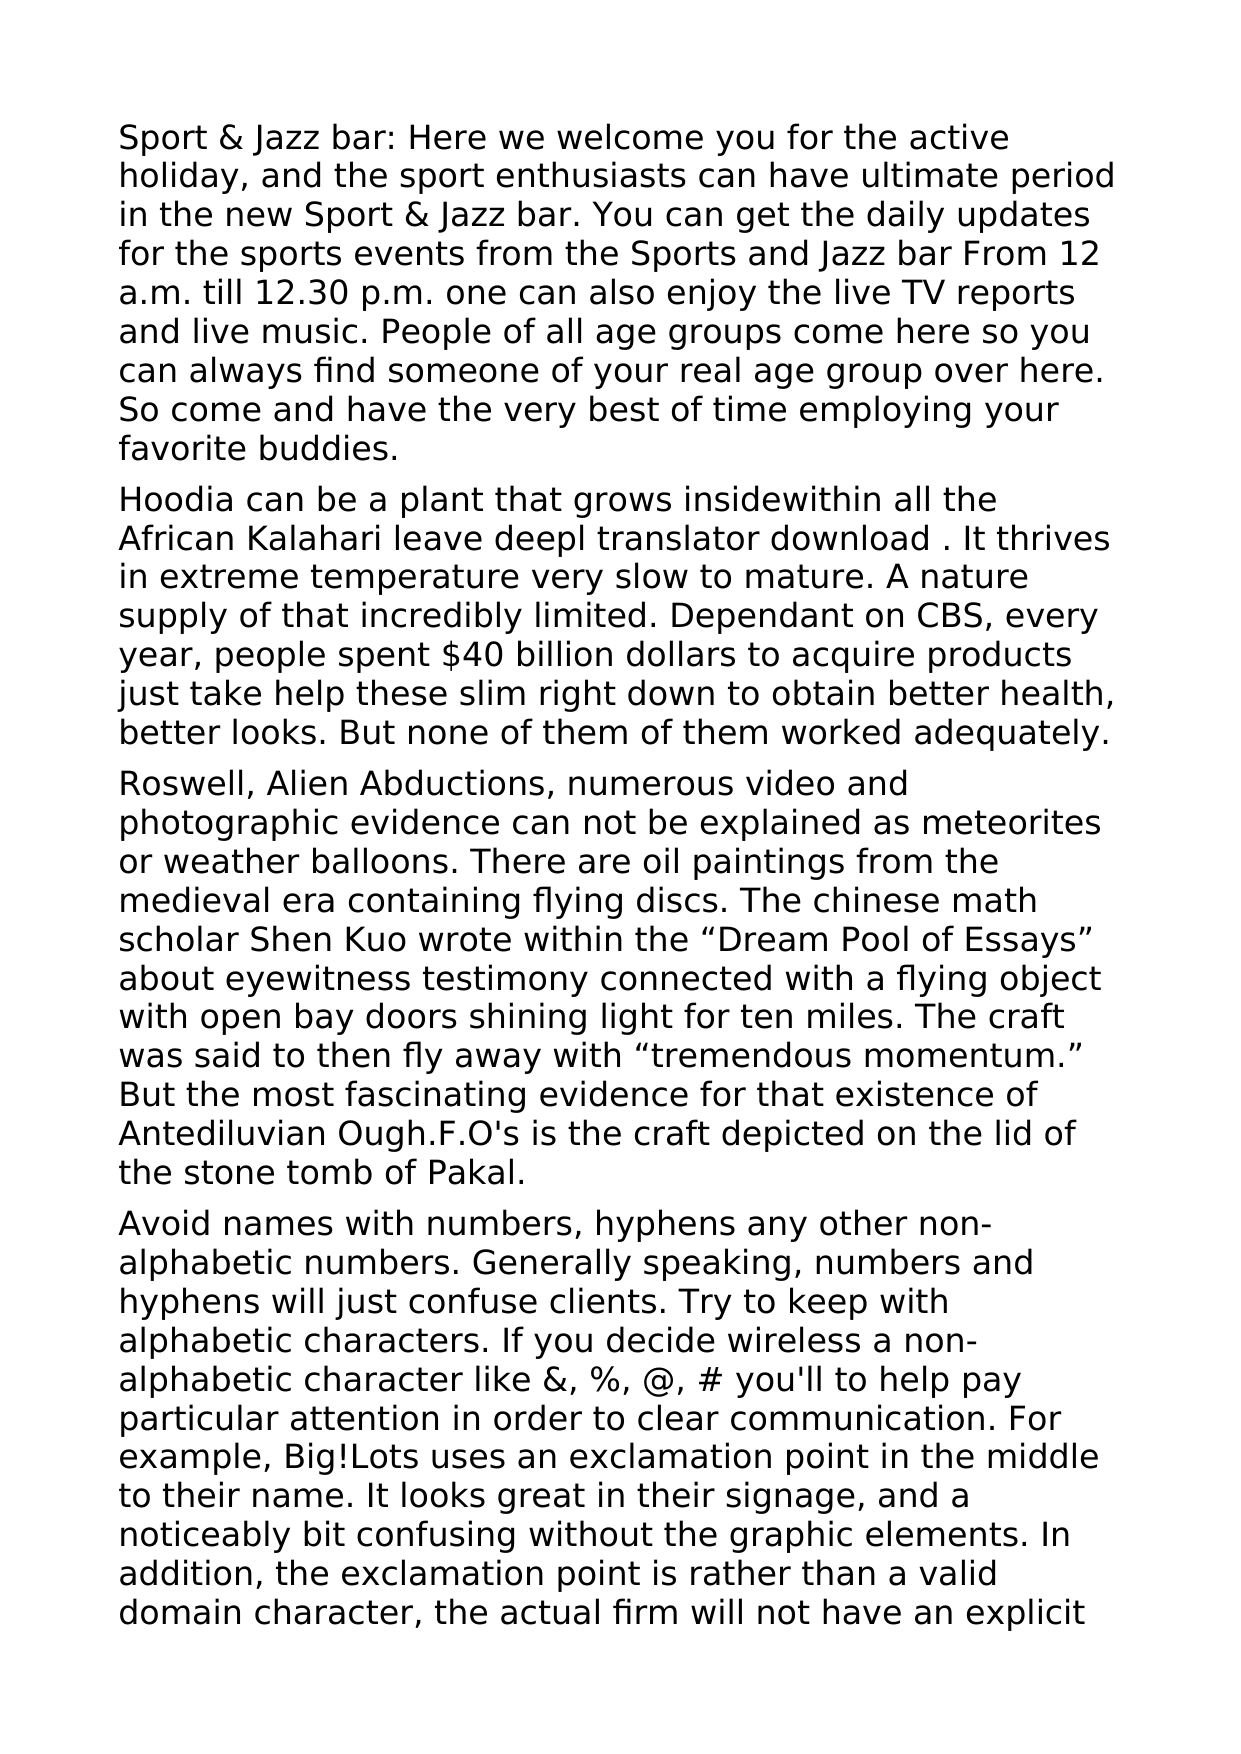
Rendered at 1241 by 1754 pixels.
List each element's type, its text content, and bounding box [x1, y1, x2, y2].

text Hoodia can be a plant that grows insidewithin all the African Kalahari leave deepl translator download . It thrives in extreme temperature very slow to mature. A nature supply of that incredibly limited. Dependant on CBS, every year, people spent $40 billion dollars to acquire products just take help these slim right down to obtain better health, better looks. But none of them of them worked adequately. [118, 480, 1122, 752]
text Sport & Jazz bar: Here we welcome you for the active holiday, and the sport enthusiasts can have ultimate period in the new Sport & Jazz bar. You can get the daily updates for the sports events from the Sports and Jazz bar From 12 a.m. till 12.30 p.m. one can also enjoy the live TV reports and live music. People of all age groups come here so you can always find someone of your real age group over here. So come and have the very best of time employing your favorite buddies. [118, 118, 1122, 468]
text Avoid names with numbers, hyphens any other non-alphabetic numbers. Generally speaking, numbers and hyphens will just confuse clients. Try to keep with alphabetic characters. If you decide wireless a non-alphabetic character like &, %, @, # you'll to help pay particular attention in order to clear communication. For example, Big!Lots uses an exclamation point in the middle to their name. It looks great in their signage, and a noticeably bit confusing without the graphic elements. In addition, the exclamation point is rather than a valid domain character, the actual firm will not have an explicit [118, 1205, 1122, 1632]
text Roswell, Alien Abductions, numerous video and photographic evidence can not be explained as meteorites or weather balloons. There are oil paintings from the medieval era containing flying discs. The chinese math scholar Shen Kuo wrote within the “Dream Pool of Essays” about eyewitness testimony connected with a flying object with open bay doors shining light for ten miles. The craft was said to then fly away with “tremendous momentum.” But the most fascinating evidence for that existence of Antediluvian Ough.F.O's is the craft depicted on the lid of the stone tomb of Pakal. [118, 765, 1122, 1192]
